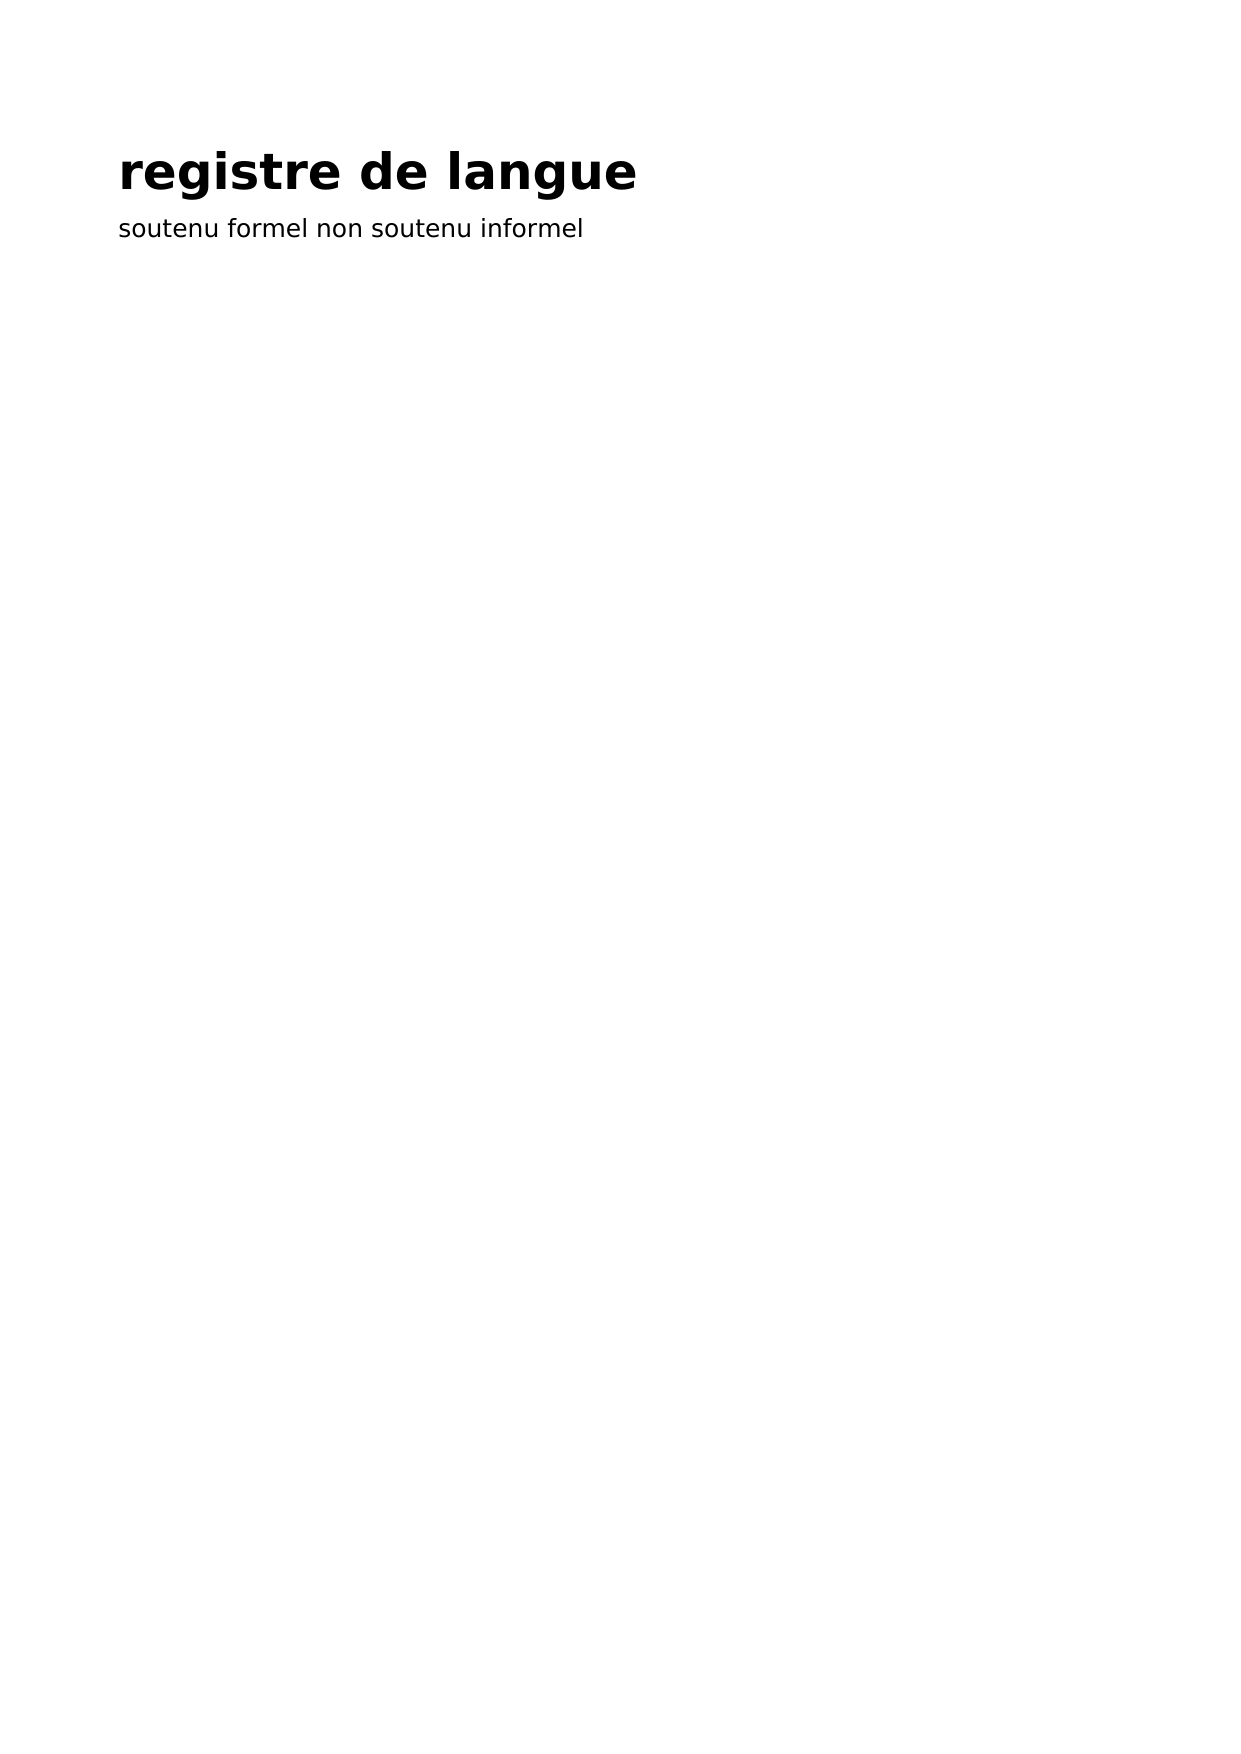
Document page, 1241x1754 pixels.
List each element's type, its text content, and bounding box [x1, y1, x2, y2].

subtitle registre de langue [118, 143, 1122, 201]
text soutenu formel non soutenu informel [118, 214, 1122, 243]
